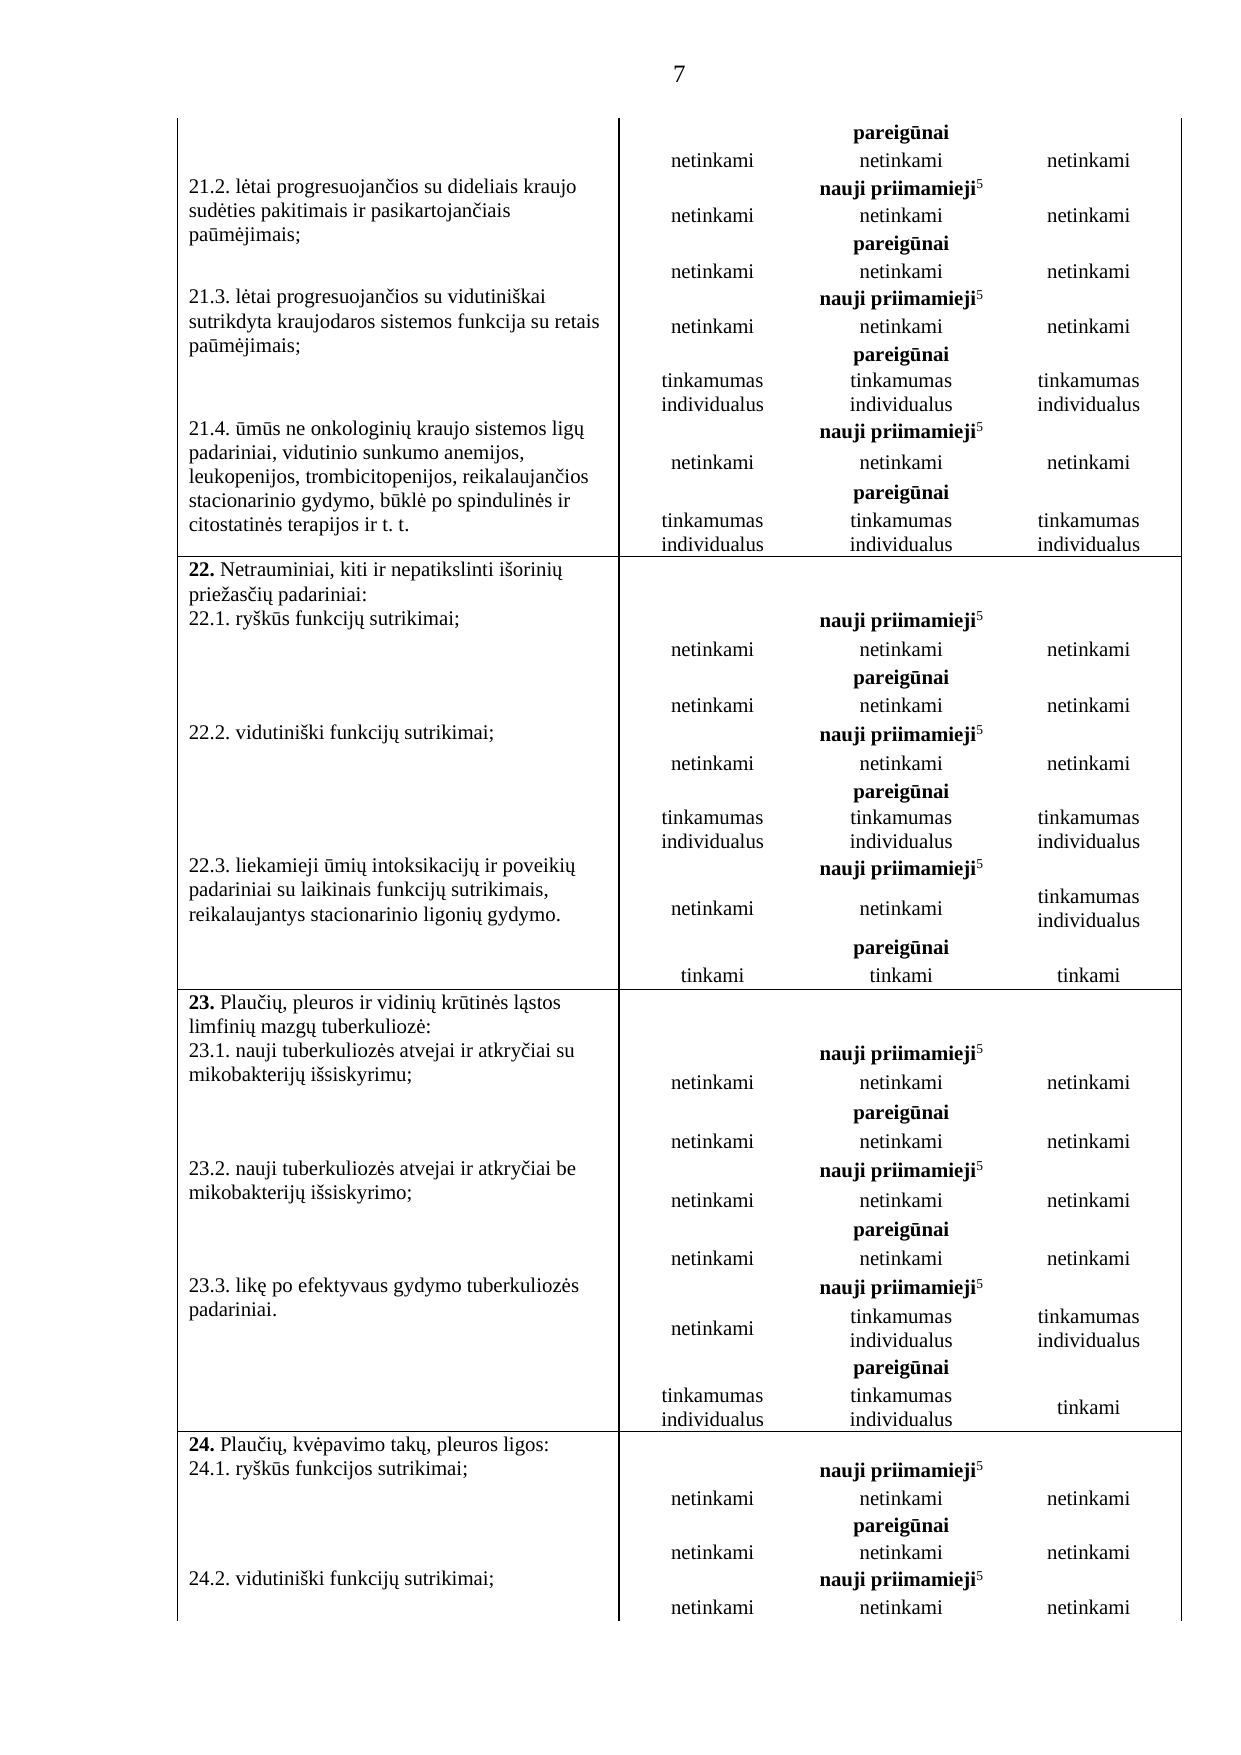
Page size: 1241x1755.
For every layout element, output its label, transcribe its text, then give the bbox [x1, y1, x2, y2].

table_cell [620, 476, 806, 506]
table_cell netinkami [620, 748, 806, 777]
table_cell [620, 1038, 806, 1068]
table_cell nauji priimamieji5 [806, 1273, 996, 1302]
table_cell tinkamumas individualus [620, 368, 806, 416]
table_cell netinkami [806, 1484, 996, 1511]
table_cell netinkami [620, 882, 806, 932]
table_cell tinkami [996, 1381, 1181, 1431]
table_cell netinkami [806, 1185, 996, 1214]
table_cell [996, 1038, 1181, 1068]
table_cell pareigūnai [806, 1214, 996, 1243]
table_cell [620, 340, 806, 368]
table_cell [996, 229, 1181, 257]
table_cell [996, 476, 1181, 506]
table_cell [620, 1352, 806, 1381]
table_cell 21.2. lėtai progresuojančios su dideliais kraujo sudėties pakitimais ir pasikartojančiais paūmėjimais; [178, 174, 618, 284]
table_cell [620, 1273, 806, 1302]
table_cell netinkami [806, 446, 996, 476]
table_cell [620, 663, 806, 691]
table_cell [620, 990, 1181, 1038]
table_cell tinkamumas individualus [996, 368, 1181, 416]
table_cell [620, 1456, 806, 1484]
table_cell netinkami [620, 146, 806, 173]
table_cell [996, 932, 1181, 960]
table_cell nauji priimamieji5 [806, 1456, 996, 1484]
table_cell 24.2. vidutiniški funkcijų sutrikimai; [178, 1566, 618, 1621]
table_cell 22. Netrauminiai, kiti ir nepatikslinti išorinių priežasčių padariniai: [178, 557, 618, 606]
table_cell [620, 416, 806, 446]
table_cell netinkami [806, 1244, 996, 1273]
table_cell [620, 1097, 806, 1126]
table_cell netinkami [996, 446, 1181, 476]
table_cell 21.4. ūmūs ne onkologinių kraujo sistemos ligų padariniai, vidutinio sunkumo anemijos, leukopenijos, trombicitopenijos, reikalaujančios stacionarinio gydymo, būklė po spindulinės ir citostatinės terapijos ir t. t. [178, 416, 618, 556]
table_cell pareigūnai [806, 229, 996, 257]
table_cell netinkami [620, 257, 806, 284]
table_cell netinkami [996, 146, 1181, 173]
table_cell netinkami [806, 201, 996, 229]
table_cell netinkami [996, 1593, 1181, 1621]
table_cell [620, 1214, 806, 1243]
table_cell [996, 1456, 1181, 1484]
table_cell 24.1. ryškūs funkcijos sutrikimai; [178, 1456, 618, 1566]
table_cell netinkami [806, 1126, 996, 1156]
table_cell [178, 118, 618, 173]
table_cell pareigūnai [806, 1352, 996, 1381]
table_cell [996, 1273, 1181, 1302]
table_cell [620, 777, 806, 805]
table_cell netinkami [620, 1244, 806, 1273]
table_cell netinkami [806, 882, 996, 932]
table_cell netinkami [620, 1484, 806, 1511]
table_cell nauji priimamieji5 [806, 1566, 996, 1593]
table_cell netinkami [806, 634, 996, 663]
table_cell [996, 1566, 1181, 1593]
table_cell [996, 720, 1181, 748]
table_cell [996, 606, 1181, 634]
table_cell [996, 663, 1181, 691]
table_cell tinkamumas individualus [996, 805, 1181, 853]
table_cell [996, 1352, 1181, 1381]
table_cell netinkami [996, 1185, 1181, 1214]
table_cell [996, 777, 1181, 805]
table_cell netinkami [806, 1539, 996, 1566]
table_cell 23.3. likę po efektyvaus gydymo tuberkuliozės padariniai. [178, 1273, 618, 1431]
table_cell nauji priimamieji5 [806, 606, 996, 634]
table_cell netinkami [806, 257, 996, 284]
table_cell tinkamumas individualus [806, 1381, 996, 1431]
table_cell 23.1. nauji tuberkuliozės atvejai ir atkryčiai su mikobakterijų išsiskyrimu; [178, 1038, 618, 1156]
table_cell [996, 1097, 1181, 1126]
table_cell [620, 1511, 806, 1538]
table_cell netinkami [996, 257, 1181, 284]
table_cell tinkamumas individualus [996, 1302, 1181, 1352]
table_cell netinkami [806, 1068, 996, 1097]
table_cell tinkamumas individualus [620, 506, 806, 556]
table_cell nauji priimamieji5 [806, 174, 996, 201]
table_cell tinkami [806, 960, 996, 989]
table_cell 23. Plaučių, pleuros ir vidinių krūtinės ląstos limfinių mazgų tuberkuliozė: [178, 990, 618, 1038]
table_cell 22.2. vidutiniški funkcijų sutrikimai; [178, 720, 618, 853]
table_cell [620, 720, 806, 748]
table_cell pareigūnai [806, 1511, 996, 1538]
table_cell 21.3. lėtai progresuojančios su vidutiniškai sutrikdyta kraujodaros sistemos funkcija su retais paūmėjimais; [178, 285, 618, 416]
table_cell tinkamumas individualus [806, 1302, 996, 1352]
table_cell pareigūnai [806, 1097, 996, 1126]
table_cell [620, 1156, 806, 1185]
table_cell tinkamumas individualus [620, 1381, 806, 1431]
table_cell tinkamumas individualus [806, 805, 996, 853]
table_cell netinkami [620, 312, 806, 340]
table_cell pareigūnai [806, 777, 996, 805]
table_cell netinkami [620, 1539, 806, 1566]
table_cell pareigūnai [806, 340, 996, 368]
table_cell pareigūnai [806, 476, 996, 506]
table_cell tinkamumas individualus [996, 882, 1181, 932]
table_cell [996, 118, 1181, 146]
table_cell netinkami [996, 748, 1181, 777]
table_cell pareigūnai [806, 932, 996, 960]
table_cell nauji priimamieji5 [806, 720, 996, 748]
table_cell [620, 853, 806, 882]
table_cell [620, 285, 806, 312]
table_cell pareigūnai [806, 663, 996, 691]
table_cell [996, 853, 1181, 882]
table_cell 22.1. ryškūs funkcijų sutrikimai; [178, 606, 618, 719]
table_cell tinkamumas individualus [996, 506, 1181, 556]
table_cell tinkamumas individualus [806, 368, 996, 416]
table_cell netinkami [806, 1593, 996, 1621]
table_cell netinkami [806, 748, 996, 777]
table_cell netinkami [620, 691, 806, 719]
table_cell nauji priimamieji5 [806, 285, 996, 312]
table_cell tinkamumas individualus [620, 805, 806, 853]
table_cell tinkami [996, 960, 1181, 989]
table_cell [620, 229, 806, 257]
table_cell tinkamumas individualus [806, 506, 996, 556]
table_cell nauji priimamieji5 [806, 1038, 996, 1068]
table_cell netinkami [620, 201, 806, 229]
table_cell [620, 932, 806, 960]
table_cell netinkami [806, 146, 996, 173]
table_cell netinkami [620, 1185, 806, 1214]
table_cell netinkami [806, 691, 996, 719]
table_cell [620, 118, 806, 146]
table_cell netinkami [996, 201, 1181, 229]
table_cell tinkami [620, 960, 806, 989]
table_cell netinkami [620, 1593, 806, 1621]
table_cell [996, 1214, 1181, 1243]
table_cell [620, 1432, 1181, 1456]
table_cell netinkami [620, 1068, 806, 1097]
table_cell 24. Plaučių, kvėpavimo takų, pleuros ligos: [178, 1432, 618, 1456]
table_cell nauji priimamieji5 [806, 416, 996, 446]
table_cell pareigūnai [806, 118, 996, 146]
table_cell [996, 340, 1181, 368]
table_cell netinkami [996, 312, 1181, 340]
table_cell [620, 174, 806, 201]
table_cell [996, 416, 1181, 446]
table_cell [620, 606, 806, 634]
table_cell netinkami [996, 1126, 1181, 1156]
table_cell netinkami [620, 1126, 806, 1156]
table_cell nauji priimamieji5 [806, 853, 996, 882]
table_cell [996, 1511, 1181, 1538]
table_cell netinkami [996, 1244, 1181, 1273]
table_cell netinkami [620, 1302, 806, 1352]
table_cell nauji priimamieji5 [806, 1156, 996, 1185]
table_cell netinkami [806, 312, 996, 340]
table_cell netinkami [996, 1484, 1181, 1511]
table_cell netinkami [996, 691, 1181, 719]
table_cell netinkami [996, 634, 1181, 663]
table_cell [620, 557, 1181, 606]
table_cell netinkami [620, 634, 806, 663]
table_cell netinkami [620, 446, 806, 476]
table_cell [620, 1566, 806, 1593]
table_cell [996, 174, 1181, 201]
table_cell 23.2. nauji tuberkuliozės atvejai ir atkryčiai be mikobakterijų išsiskyrimo; [178, 1156, 618, 1273]
table_cell netinkami [996, 1539, 1181, 1566]
table_cell 22.3. liekamieji ūmių intoksikacijų ir poveikių padariniai su laikinais funkcijų sutrikimais, reikalaujantys stacionarinio ligonių gydymo. [178, 853, 618, 989]
table_cell [996, 1156, 1181, 1185]
table_cell netinkami [996, 1068, 1181, 1097]
table_cell [996, 285, 1181, 312]
